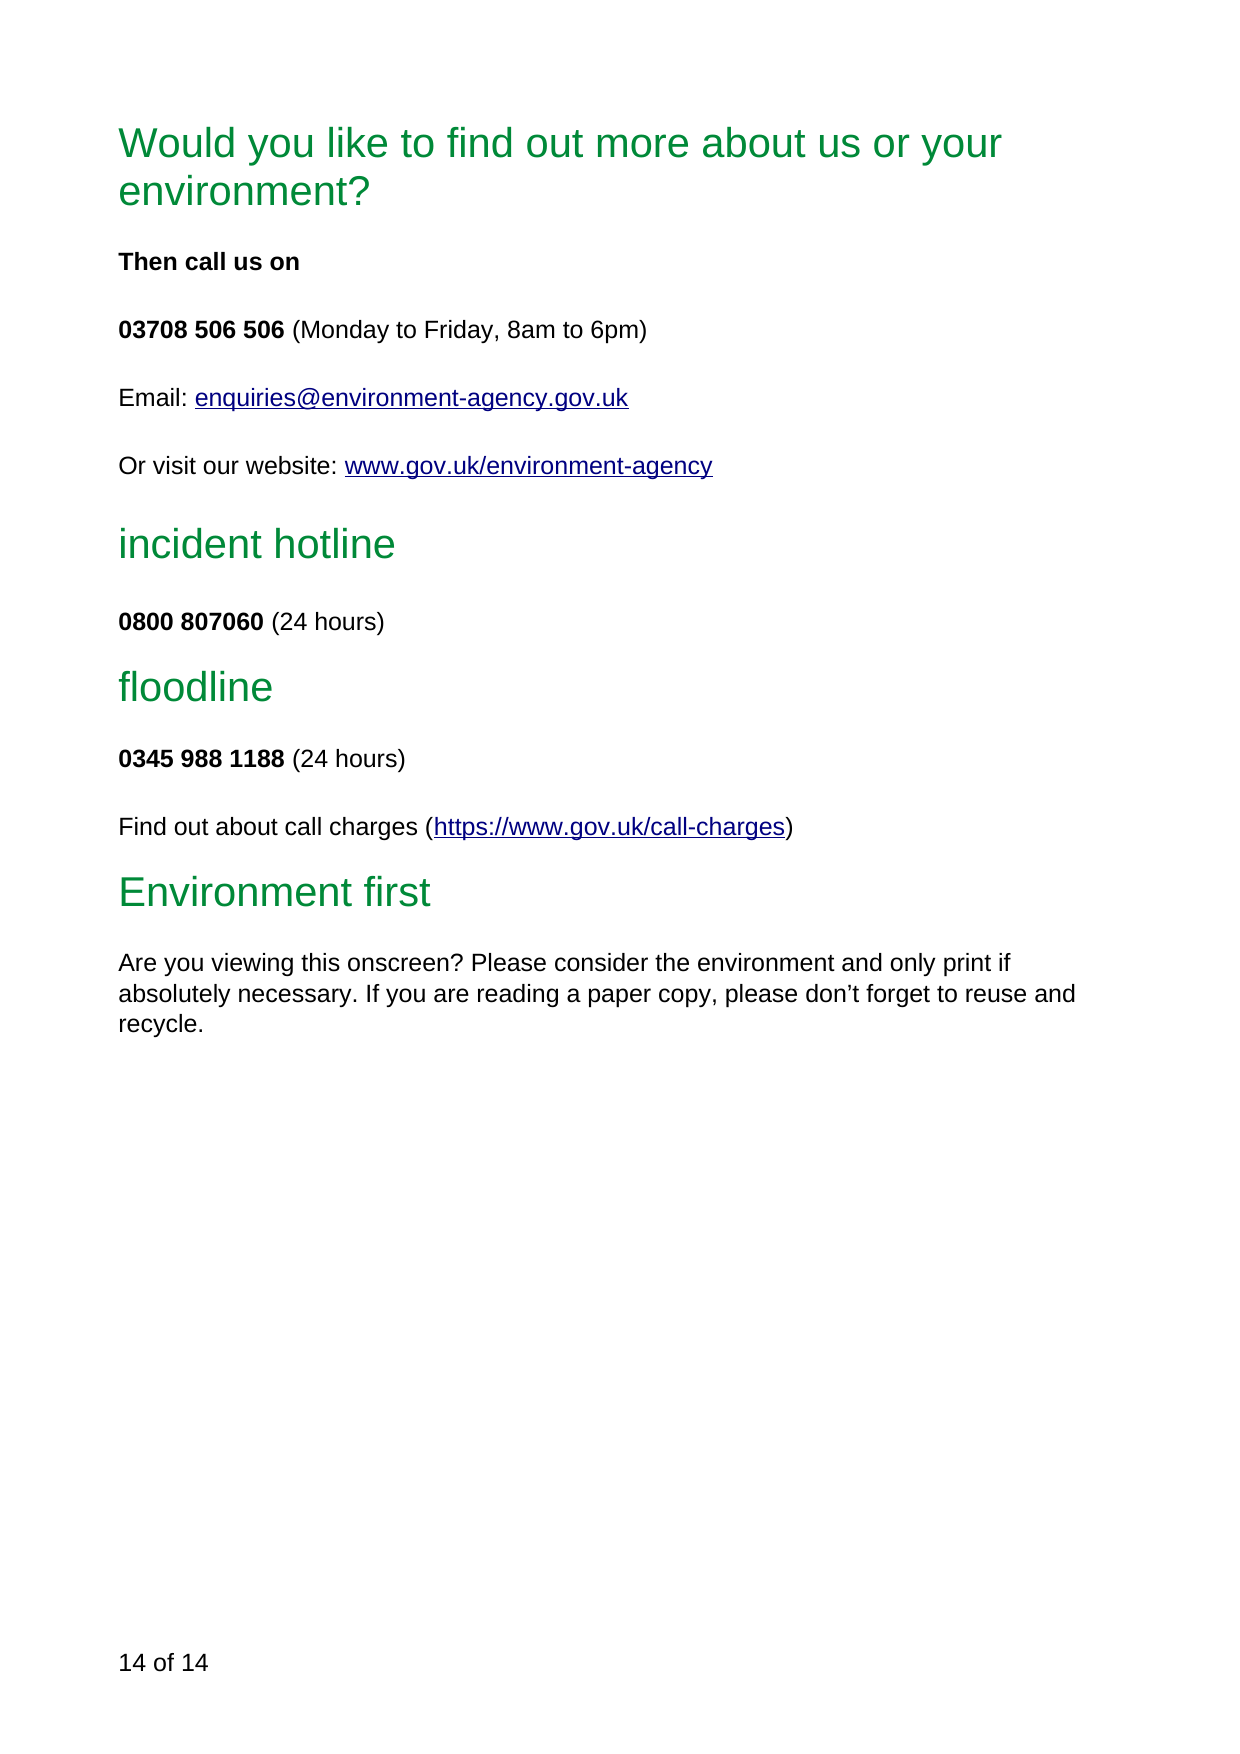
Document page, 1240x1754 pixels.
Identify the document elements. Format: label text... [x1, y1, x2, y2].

subtitle floodline [118, 663, 1121, 711]
text 03708 506 506 (Monday to Friday, 8am to 6pm) [118, 315, 1121, 344]
text Are you viewing this onscreen? Please consider the environment and only print if absolutely necessary. If you are reading a paper copy, please don’t forget to reuse and recycle. [118, 948, 1121, 1038]
text Then call us on [118, 247, 1121, 276]
text incident hotline [118, 519, 1121, 567]
text Find out about call charges (https://www.gov.uk/call-charges) [118, 812, 1121, 841]
text 0345 988 1188 (24 hours) [118, 744, 1121, 773]
text 0800 807060 (24 hours) [118, 607, 1121, 636]
text Email: enquiries@environment-agency.gov.uk [118, 383, 1121, 412]
subtitle Environment first [118, 867, 1121, 915]
subtitle Would you like to find out more about us or your environment? [118, 118, 1121, 214]
text Or visit our website: www.gov.uk/environment-agency [118, 451, 1121, 480]
